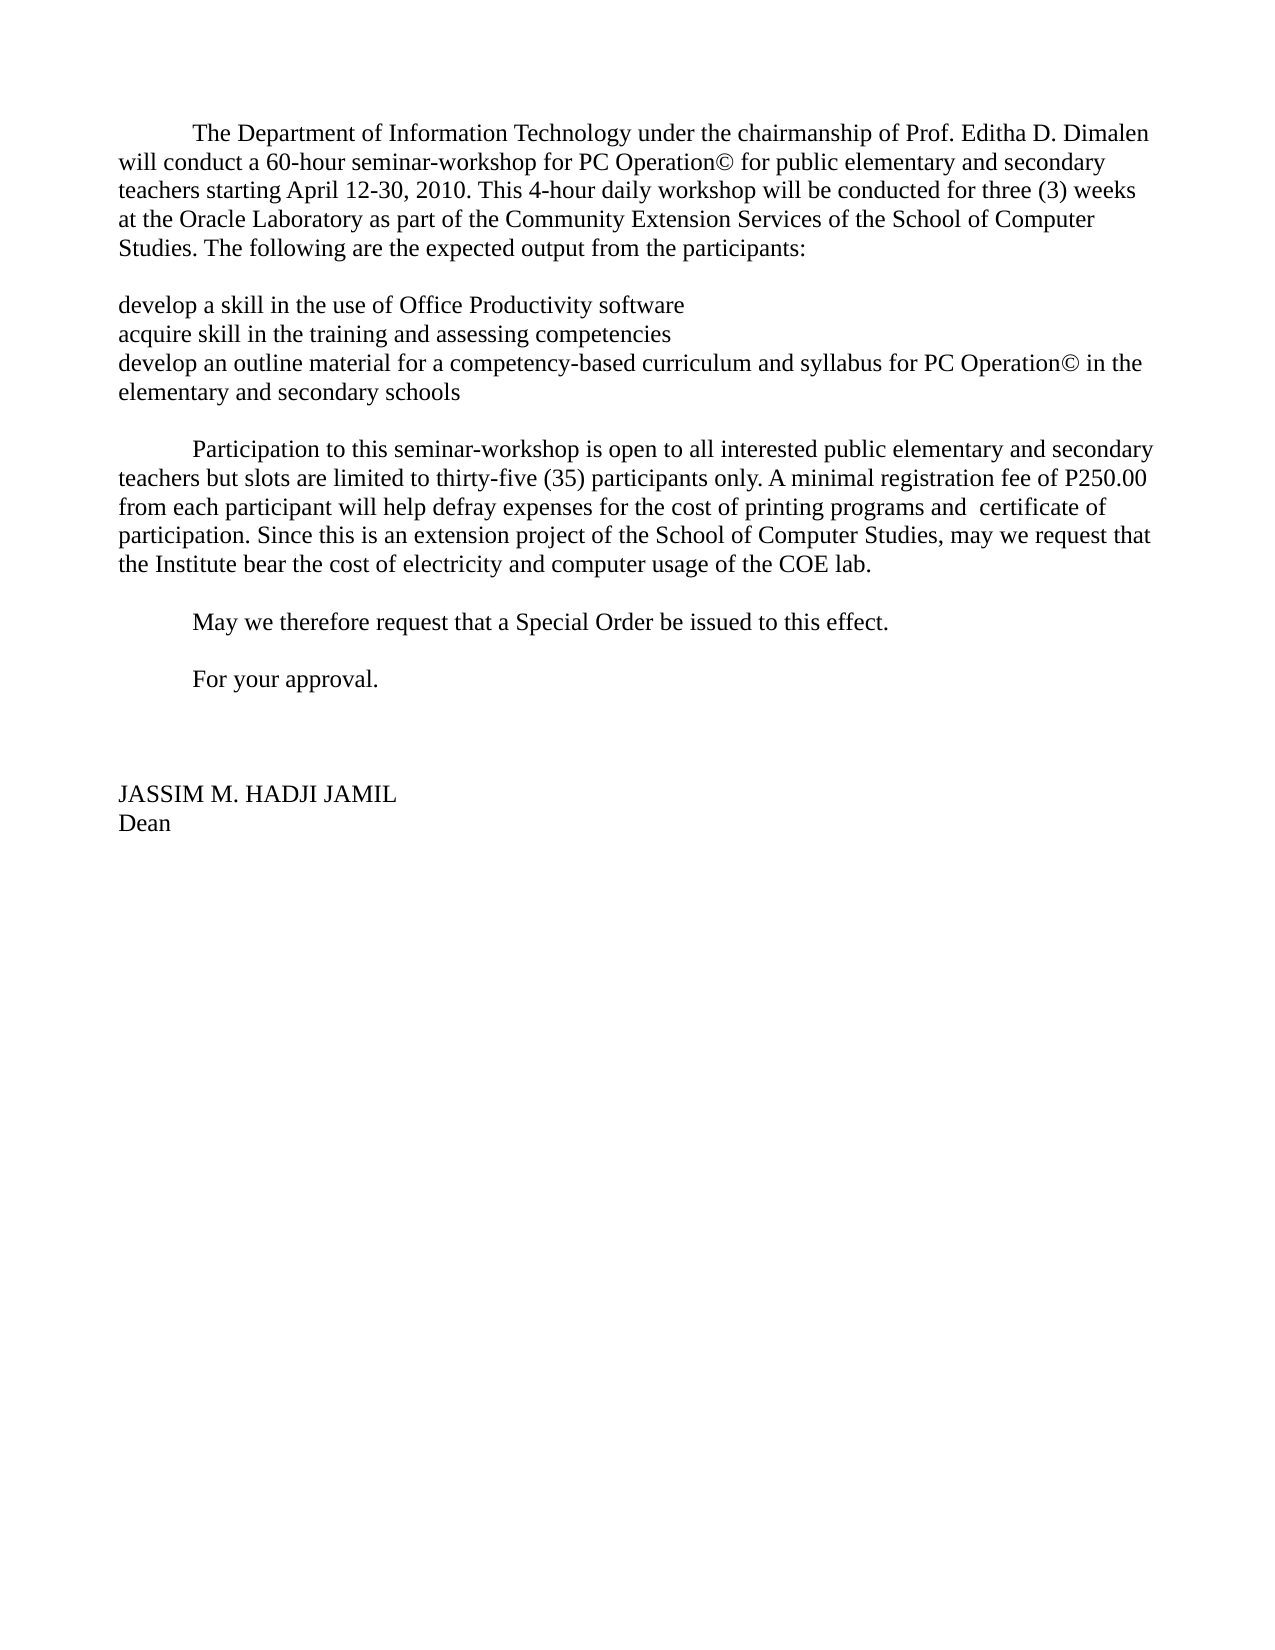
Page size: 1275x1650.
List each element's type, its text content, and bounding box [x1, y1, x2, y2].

text Dean [118, 808, 1157, 837]
text May we therefore request that a Special Order be issued to this effect. [118, 607, 1157, 636]
text develop a skill in the use of Office Productivity software [118, 291, 1157, 319]
text Participation to this seminar-workshop is open to all interested public elementary and secondary teachers but slots are limited to thirty-five (35) participants only. A minimal registration fee of P250.00 from each participant will help defray expenses for the cost of printing programs and certificate of participation. Since this is an extension project of the School of Computer Studies, may we request that the Institute bear the cost of electricity and computer usage of the COE lab. [118, 434, 1157, 578]
text develop an outline material for a competency-based curriculum and syllabus for PC Operation© in the elementary and secondary schools [118, 348, 1157, 406]
text The Department of Information Technology under the chairmanship of Prof. Editha D. Dimalen will conduct a 60-hour seminar-workshop for PC Operation© for public elementary and secondary teachers starting April 12-30, 2010. This 4-hour daily workshop will be conducted for three (3) weeks at the Oracle Laboratory as part of the Community Extension Services of the School of Computer Studies. The following are the expected output from the participants: [118, 118, 1157, 262]
text JASSIM M. HADJI JAMIL [118, 779, 1157, 808]
text For your approval. [118, 664, 1157, 693]
text acquire skill in the training and assessing competencies [118, 319, 1157, 348]
